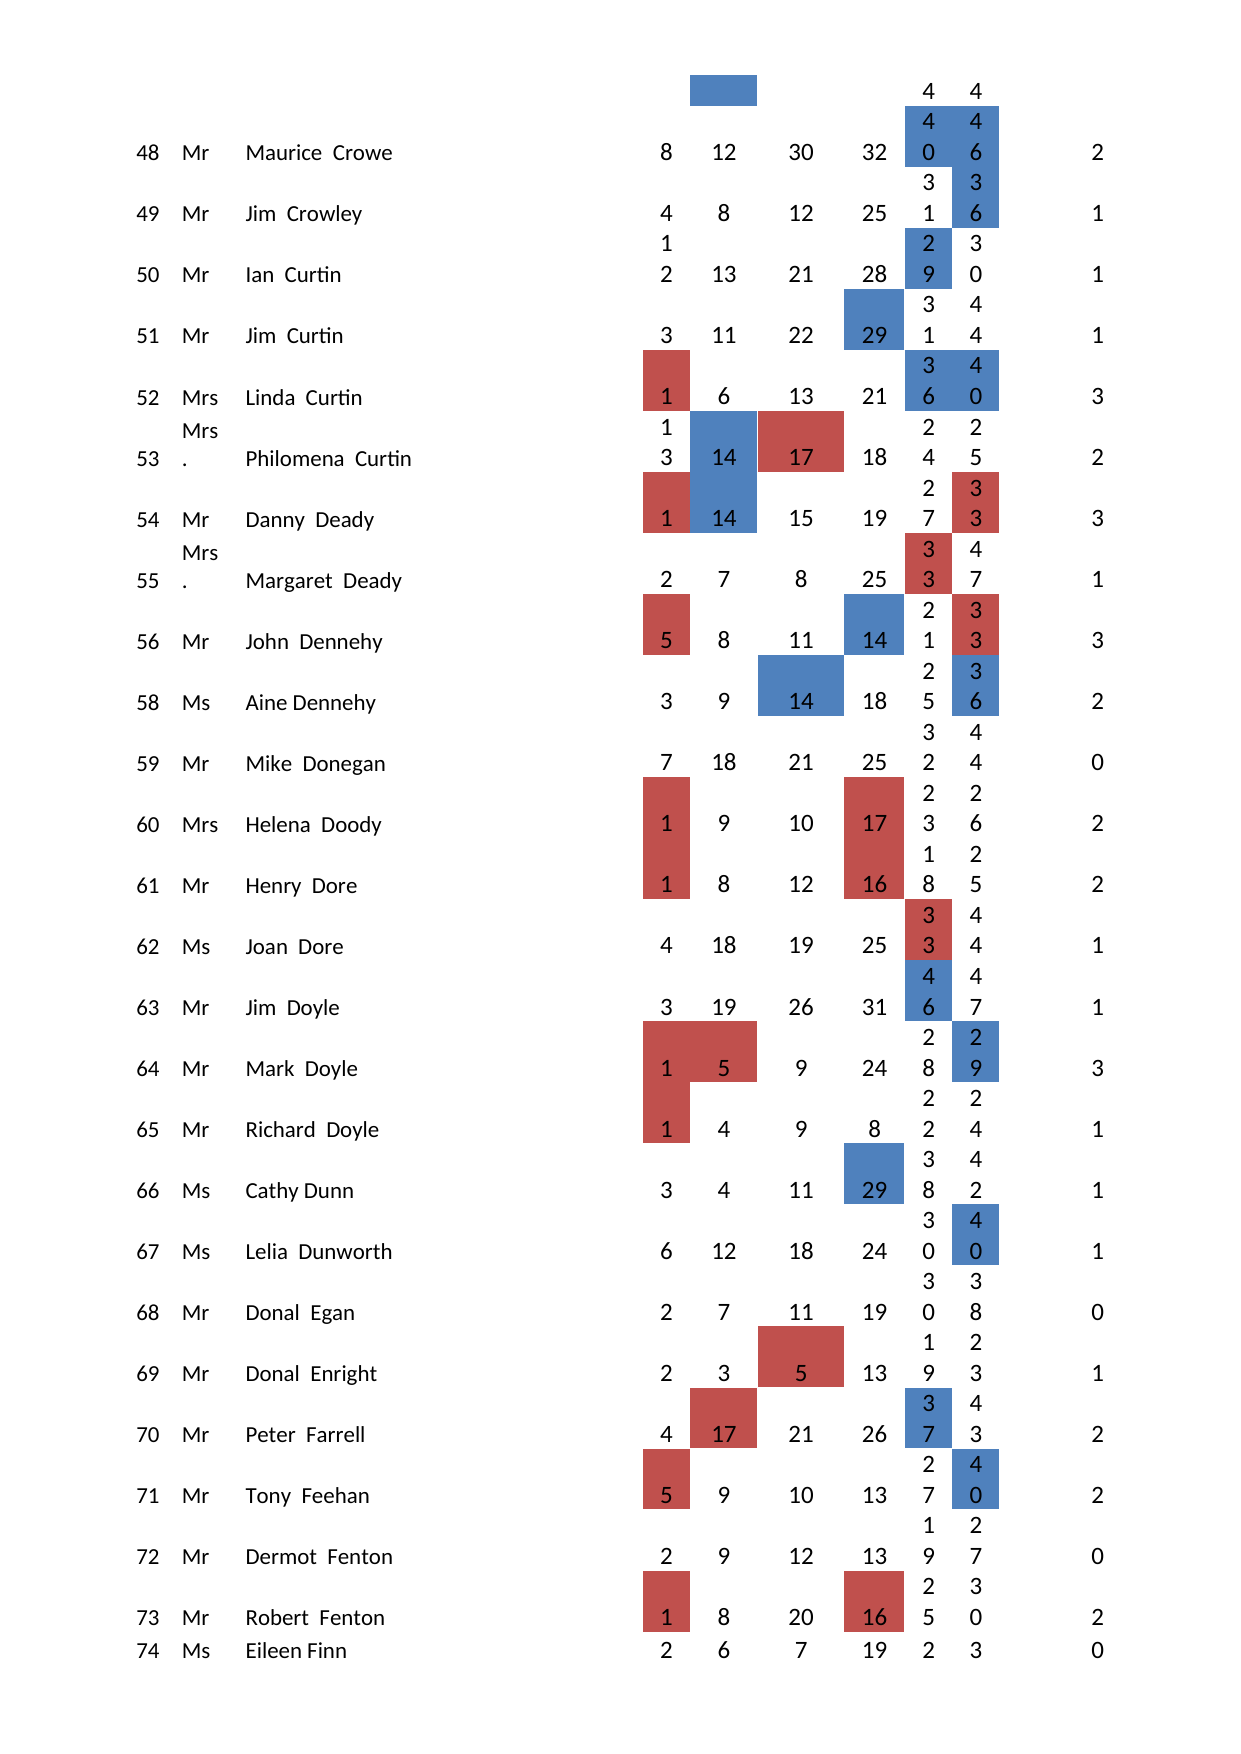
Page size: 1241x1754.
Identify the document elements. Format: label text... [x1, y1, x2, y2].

table_cell 2 [643, 1326, 690, 1387]
table_cell 25 [844, 167, 904, 228]
table_cell [999, 411, 1058, 472]
table_cell 16 [844, 838, 904, 899]
table_cell [999, 1204, 1058, 1265]
table_cell 2 [643, 533, 690, 594]
table_cell 12 [643, 228, 690, 289]
table_cell Mrs [170, 777, 234, 838]
table_cell 1 [1059, 167, 1137, 228]
table_cell 3 [952, 1632, 999, 1664]
table_cell [999, 1265, 1058, 1326]
table_cell 8 [690, 167, 757, 228]
table_cell 1 [1059, 1143, 1137, 1204]
table_cell 38 [905, 1143, 952, 1204]
table_cell 25 [844, 716, 904, 777]
table_cell 11 [758, 1265, 844, 1326]
table_cell 43 [952, 1388, 999, 1448]
table_cell [999, 1143, 1058, 1204]
table_cell Mr [170, 1449, 234, 1509]
table_cell 27 [952, 1510, 999, 1571]
table_cell 4 [905, 75, 952, 106]
table_cell Mr [170, 1265, 234, 1326]
table_cell 3 [643, 289, 690, 350]
table_cell [999, 777, 1058, 838]
table_cell 47 [952, 533, 999, 594]
table_cell 70 [85, 1388, 170, 1448]
table_cell 48 [85, 106, 170, 167]
table_cell 68 [85, 1265, 170, 1326]
table_cell Mark Doyle [234, 1021, 642, 1082]
table_cell 44 [952, 899, 999, 960]
table_cell Mr [170, 716, 234, 777]
table_cell 3 [690, 1326, 757, 1387]
table_cell [999, 472, 1058, 533]
table_cell Ian Curtin [234, 228, 642, 289]
table_cell 1 [1059, 533, 1137, 594]
table_cell 18 [690, 899, 757, 960]
table_cell 31 [905, 167, 952, 228]
table_cell 2 [1059, 411, 1137, 472]
table_cell 40 [952, 350, 999, 411]
table_cell 25 [844, 899, 904, 960]
table_cell 11 [690, 289, 757, 350]
table_cell Mr [170, 960, 234, 1021]
table_cell 3 [1059, 472, 1137, 533]
table_cell 44 [952, 289, 999, 350]
table_cell 30 [905, 1265, 952, 1326]
table_cell Lelia Dunworth [234, 1204, 642, 1265]
table_cell 8 [643, 106, 690, 167]
table_cell 52 [85, 350, 170, 411]
table_cell 15 [758, 472, 844, 533]
table_cell Helena Doody [234, 777, 642, 838]
table_cell 8 [690, 594, 757, 655]
table_cell 7 [690, 533, 757, 594]
table_cell Mr [170, 1021, 234, 1082]
table_cell Robert Fenton [234, 1571, 642, 1632]
table_cell [999, 350, 1058, 411]
table_cell [690, 75, 757, 106]
table_cell 30 [758, 106, 844, 167]
table_cell 12 [758, 1510, 844, 1571]
table_cell [999, 1632, 1058, 1664]
table_cell Eileen Finn [234, 1632, 642, 1664]
table_cell 46 [952, 106, 999, 167]
table_cell Aine Dennehy [234, 655, 642, 716]
table_cell 40 [952, 1204, 999, 1265]
table_cell 16 [844, 1571, 904, 1632]
table_cell 7 [690, 1265, 757, 1326]
table_cell 11 [758, 1143, 844, 1204]
table_cell Maurice Crowe [234, 106, 642, 167]
table_cell 19 [844, 1632, 904, 1664]
table_cell 13 [758, 350, 844, 411]
table_cell Mrs. [170, 411, 234, 472]
table_cell 4 [690, 1143, 757, 1204]
table_cell [1059, 75, 1137, 106]
table_cell [234, 75, 642, 106]
table_cell 2 [643, 1265, 690, 1326]
table_cell 2 [643, 1632, 690, 1664]
table_cell 11 [758, 594, 844, 655]
table_cell 28 [844, 228, 904, 289]
table_cell Mr [170, 228, 234, 289]
table_cell 9 [758, 1082, 844, 1143]
table_cell 55 [85, 533, 170, 594]
table_cell Ms [170, 1632, 234, 1664]
table_cell 1 [1059, 1082, 1137, 1143]
table_cell 13 [844, 1326, 904, 1387]
table_cell 69 [85, 1326, 170, 1387]
table_cell Mr [170, 1326, 234, 1387]
table_cell [999, 289, 1058, 350]
table_cell 32 [905, 716, 952, 777]
table_cell 10 [758, 1449, 844, 1509]
table_cell 66 [85, 1143, 170, 1204]
table_cell 27 [905, 472, 952, 533]
table_cell 5 [758, 1326, 844, 1387]
table_cell Mr [170, 167, 234, 228]
table_cell 36 [952, 167, 999, 228]
table_cell Danny Deady [234, 472, 642, 533]
table_cell 29 [844, 289, 904, 350]
table_cell 19 [905, 1326, 952, 1387]
table_cell 2 [1059, 1388, 1137, 1448]
table_cell [999, 655, 1058, 716]
table_cell 4 [643, 899, 690, 960]
table_cell 3 [643, 655, 690, 716]
table_cell 2 [1059, 1449, 1137, 1509]
table_cell Richard Doyle [234, 1082, 642, 1143]
table_cell 40 [952, 1449, 999, 1509]
table_cell 1 [1059, 228, 1137, 289]
table_cell 9 [690, 777, 757, 838]
table_cell 72 [85, 1510, 170, 1571]
table_cell 4 [952, 75, 999, 106]
table_cell 32 [844, 106, 904, 167]
table_cell 63 [85, 960, 170, 1021]
table_cell 18 [690, 716, 757, 777]
table_cell 1 [643, 350, 690, 411]
table_cell 21 [758, 1388, 844, 1448]
table_cell 8 [690, 838, 757, 899]
table_cell [999, 594, 1058, 655]
table_cell 25 [952, 838, 999, 899]
table_cell 26 [952, 777, 999, 838]
table_cell 8 [690, 1571, 757, 1632]
table_cell Mike Donegan [234, 716, 642, 777]
table_cell 23 [905, 777, 952, 838]
table_cell 53 [85, 411, 170, 472]
table_cell Ms [170, 899, 234, 960]
table_cell [999, 899, 1058, 960]
table_cell 4 [690, 1082, 757, 1143]
table_cell 13 [690, 228, 757, 289]
table_cell 73 [85, 1571, 170, 1632]
table_cell 1 [1059, 960, 1137, 1021]
table_cell 17 [844, 777, 904, 838]
table_cell 2 [1059, 1571, 1137, 1632]
table_cell 29 [905, 228, 952, 289]
table_cell Mr [170, 472, 234, 533]
table_cell Mr [170, 1082, 234, 1143]
table_cell 51 [85, 289, 170, 350]
table_cell 47 [952, 960, 999, 1021]
table_cell 19 [690, 960, 757, 1021]
table_cell 19 [844, 472, 904, 533]
table_cell 21 [905, 594, 952, 655]
table_cell Ms [170, 1204, 234, 1265]
table_cell Mr [170, 289, 234, 350]
table_cell 4 [643, 1388, 690, 1448]
table_cell 3 [1059, 594, 1137, 655]
table_cell 6 [690, 1632, 757, 1664]
table_cell [999, 228, 1058, 289]
table_cell 27 [905, 1449, 952, 1509]
table_cell 2 [1059, 106, 1137, 167]
table_cell 60 [85, 777, 170, 838]
table_cell 14 [690, 472, 757, 533]
table_cell 24 [952, 1082, 999, 1143]
table_cell [999, 1021, 1058, 1082]
table_cell 3 [1059, 1021, 1137, 1082]
table_cell 24 [844, 1021, 904, 1082]
table_cell 30 [952, 1571, 999, 1632]
table_cell 58 [85, 655, 170, 716]
table_cell [999, 960, 1058, 1021]
table_cell 14 [758, 655, 844, 716]
table_cell Jim Doyle [234, 960, 642, 1021]
table_cell 26 [844, 1388, 904, 1448]
table_cell 62 [85, 899, 170, 960]
table_cell 18 [844, 655, 904, 716]
table_cell 9 [690, 1510, 757, 1571]
table_cell Mr [170, 1388, 234, 1448]
table_cell Joan Dore [234, 899, 642, 960]
table_cell Dermot Fenton [234, 1510, 642, 1571]
table_cell Mr [170, 594, 234, 655]
table_cell Donal Egan [234, 1265, 642, 1326]
table_cell 33 [952, 594, 999, 655]
table_cell Donal Enright [234, 1326, 642, 1387]
table_cell 5 [643, 1449, 690, 1509]
table_cell Ms [170, 655, 234, 716]
table_cell 24 [905, 411, 952, 472]
table_cell 37 [905, 1388, 952, 1448]
table_cell 6 [643, 1204, 690, 1265]
table_cell 40 [905, 106, 952, 167]
table_cell [999, 1326, 1058, 1387]
table_cell Mrs [170, 350, 234, 411]
table_cell 36 [952, 655, 999, 716]
table_cell John Dennehy [234, 594, 642, 655]
table_cell 36 [905, 350, 952, 411]
table_cell 0 [1059, 716, 1137, 777]
table_cell [999, 1571, 1058, 1632]
table_cell 5 [643, 594, 690, 655]
table_cell 21 [844, 350, 904, 411]
table_cell 17 [690, 1388, 757, 1448]
table_cell 19 [905, 1510, 952, 1571]
table_cell 13 [844, 1510, 904, 1571]
table_cell [999, 106, 1058, 167]
table_cell 50 [85, 228, 170, 289]
table_cell 4 [643, 167, 690, 228]
table_cell Jim Crowley [234, 167, 642, 228]
table_cell 14 [844, 594, 904, 655]
table_cell 71 [85, 1449, 170, 1509]
table_cell [999, 167, 1058, 228]
table_cell 26 [758, 960, 844, 1021]
table_cell 24 [844, 1204, 904, 1265]
table_cell 0 [1059, 1632, 1137, 1664]
table_cell 49 [85, 167, 170, 228]
table_cell [999, 1449, 1058, 1509]
table_cell 10 [758, 777, 844, 838]
table_cell 21 [758, 228, 844, 289]
table_cell 31 [844, 960, 904, 1021]
table_cell 25 [905, 1571, 952, 1632]
table_cell 3 [1059, 350, 1137, 411]
table_cell 54 [85, 472, 170, 533]
table_cell Peter Farrell [234, 1388, 642, 1448]
table_cell 19 [758, 899, 844, 960]
table_cell 0 [1059, 1265, 1137, 1326]
table_cell 9 [690, 1449, 757, 1509]
table_cell 59 [85, 716, 170, 777]
table_cell Cathy Dunn [234, 1143, 642, 1204]
table_cell 31 [905, 289, 952, 350]
table_cell 25 [905, 655, 952, 716]
table_cell 46 [905, 960, 952, 1021]
table_cell 1 [643, 472, 690, 533]
table_cell 22 [905, 1082, 952, 1143]
table_cell [758, 75, 844, 106]
table_cell 2 [905, 1632, 952, 1664]
table_cell 12 [758, 167, 844, 228]
table_cell 38 [952, 1265, 999, 1326]
table_cell 64 [85, 1021, 170, 1082]
table_cell 22 [758, 289, 844, 350]
table_cell 13 [643, 411, 690, 472]
table_cell 0 [1059, 1510, 1137, 1571]
table_cell 21 [758, 716, 844, 777]
table_cell Ms [170, 1143, 234, 1204]
table_cell 42 [952, 1143, 999, 1204]
table_cell 30 [905, 1204, 952, 1265]
table_cell Mr [170, 1571, 234, 1632]
table_cell 18 [905, 838, 952, 899]
table_cell 20 [758, 1571, 844, 1632]
table_cell 65 [85, 1082, 170, 1143]
table_cell 1 [643, 838, 690, 899]
table_cell [170, 75, 234, 106]
table_cell 28 [905, 1021, 952, 1082]
table_cell Mr [170, 106, 234, 167]
table_cell [999, 1388, 1058, 1448]
table_cell 33 [905, 533, 952, 594]
table_cell 7 [758, 1632, 844, 1664]
table_cell 29 [952, 1021, 999, 1082]
table_cell [999, 1082, 1058, 1143]
table_cell 1 [643, 1021, 690, 1082]
table_cell 61 [85, 838, 170, 899]
table_cell 25 [952, 411, 999, 472]
table_cell 7 [643, 716, 690, 777]
table_cell 19 [844, 1265, 904, 1326]
table_cell 3 [643, 960, 690, 1021]
table_cell 14 [690, 411, 757, 472]
table_cell [85, 75, 170, 106]
table_cell Mrs. [170, 533, 234, 594]
table_cell 67 [85, 1204, 170, 1265]
table_cell 1 [643, 777, 690, 838]
table_cell 9 [690, 655, 757, 716]
table_cell 1 [643, 1571, 690, 1632]
table_cell 1 [1059, 1326, 1137, 1387]
table_cell 33 [905, 899, 952, 960]
table_cell 2 [1059, 777, 1137, 838]
table_cell 2 [1059, 655, 1137, 716]
table_cell Linda Curtin [234, 350, 642, 411]
table_cell 25 [844, 533, 904, 594]
table_cell Mr [170, 838, 234, 899]
table_cell 6 [690, 350, 757, 411]
table_cell [999, 533, 1058, 594]
table_cell 23 [952, 1326, 999, 1387]
table_cell 1 [1059, 289, 1137, 350]
table_cell [999, 838, 1058, 899]
table_cell [643, 75, 690, 106]
table_cell [999, 1510, 1058, 1571]
table_cell 56 [85, 594, 170, 655]
table_cell 74 [85, 1632, 170, 1664]
table_cell [844, 75, 904, 106]
table_cell 8 [844, 1082, 904, 1143]
table_cell 29 [844, 1143, 904, 1204]
table_cell 1 [1059, 899, 1137, 960]
table_cell 2 [643, 1510, 690, 1571]
table_cell Philomena Curtin [234, 411, 642, 472]
table_cell 3 [643, 1143, 690, 1204]
table_cell Henry Dore [234, 838, 642, 899]
table_cell Jim Curtin [234, 289, 642, 350]
table_cell 18 [844, 411, 904, 472]
table_cell 30 [952, 228, 999, 289]
table_cell 2 [1059, 838, 1137, 899]
table_cell 1 [643, 1082, 690, 1143]
table_cell 5 [690, 1021, 757, 1082]
table_cell 17 [758, 411, 844, 472]
table_cell 8 [758, 533, 844, 594]
table_cell 33 [952, 472, 999, 533]
table_cell [999, 75, 1058, 106]
table_cell 18 [758, 1204, 844, 1265]
table_cell 12 [758, 838, 844, 899]
table_cell Tony Feehan [234, 1449, 642, 1509]
table_cell 13 [844, 1449, 904, 1509]
table_cell Mr [170, 1510, 234, 1571]
table_cell 12 [690, 106, 757, 167]
table_cell Margaret Deady [234, 533, 642, 594]
table_cell 1 [1059, 1204, 1137, 1265]
table_cell 12 [690, 1204, 757, 1265]
table_cell [999, 716, 1058, 777]
table_cell 44 [952, 716, 999, 777]
table_cell 9 [758, 1021, 844, 1082]
